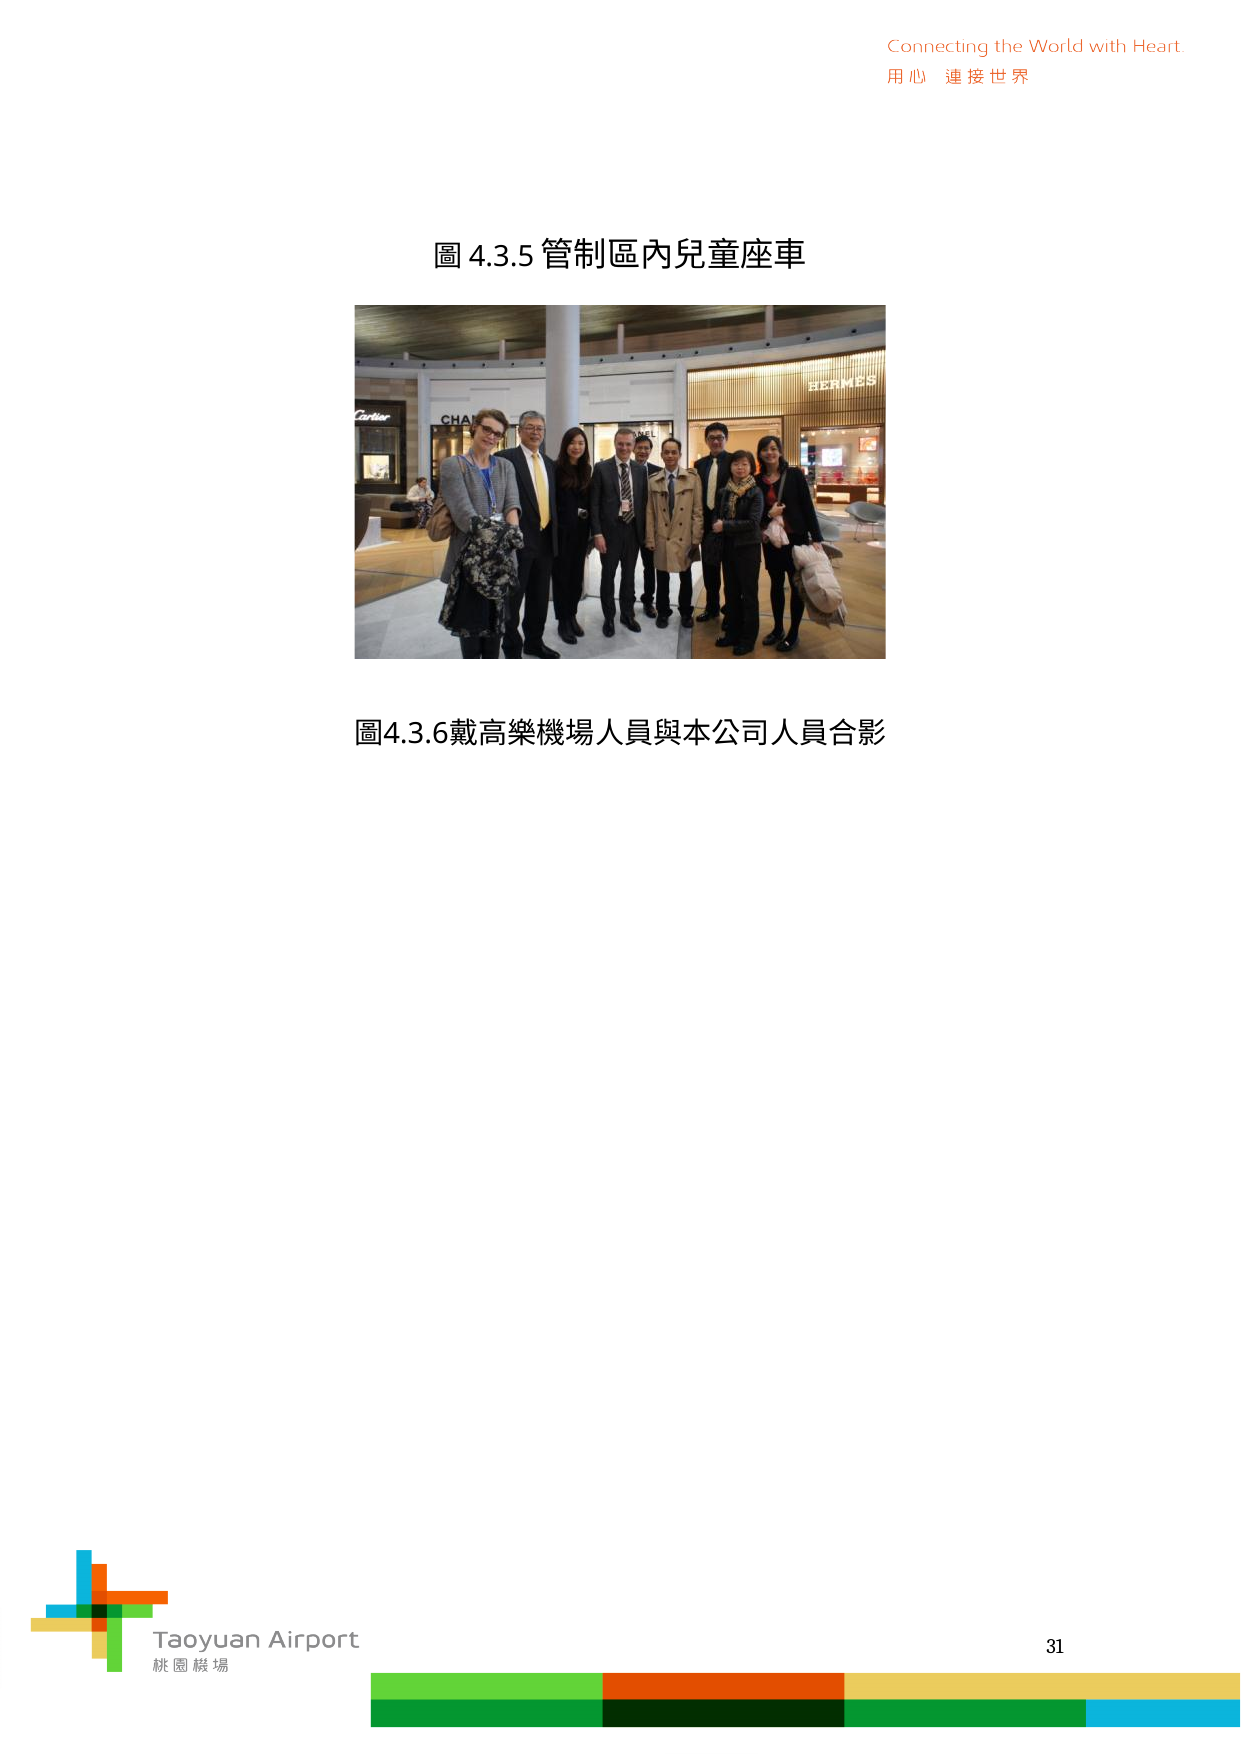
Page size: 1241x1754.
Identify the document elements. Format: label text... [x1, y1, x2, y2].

text 圖4.3.5管制區內兒童座車 [177, 157, 1063, 294]
picture [0, 0, 1241, 157]
picture [354, 305, 886, 659]
text 圖4.3.6戴高樂機場人員與本公司人員合影 [177, 689, 1063, 772]
picture [0, 1550, 1241, 1754]
